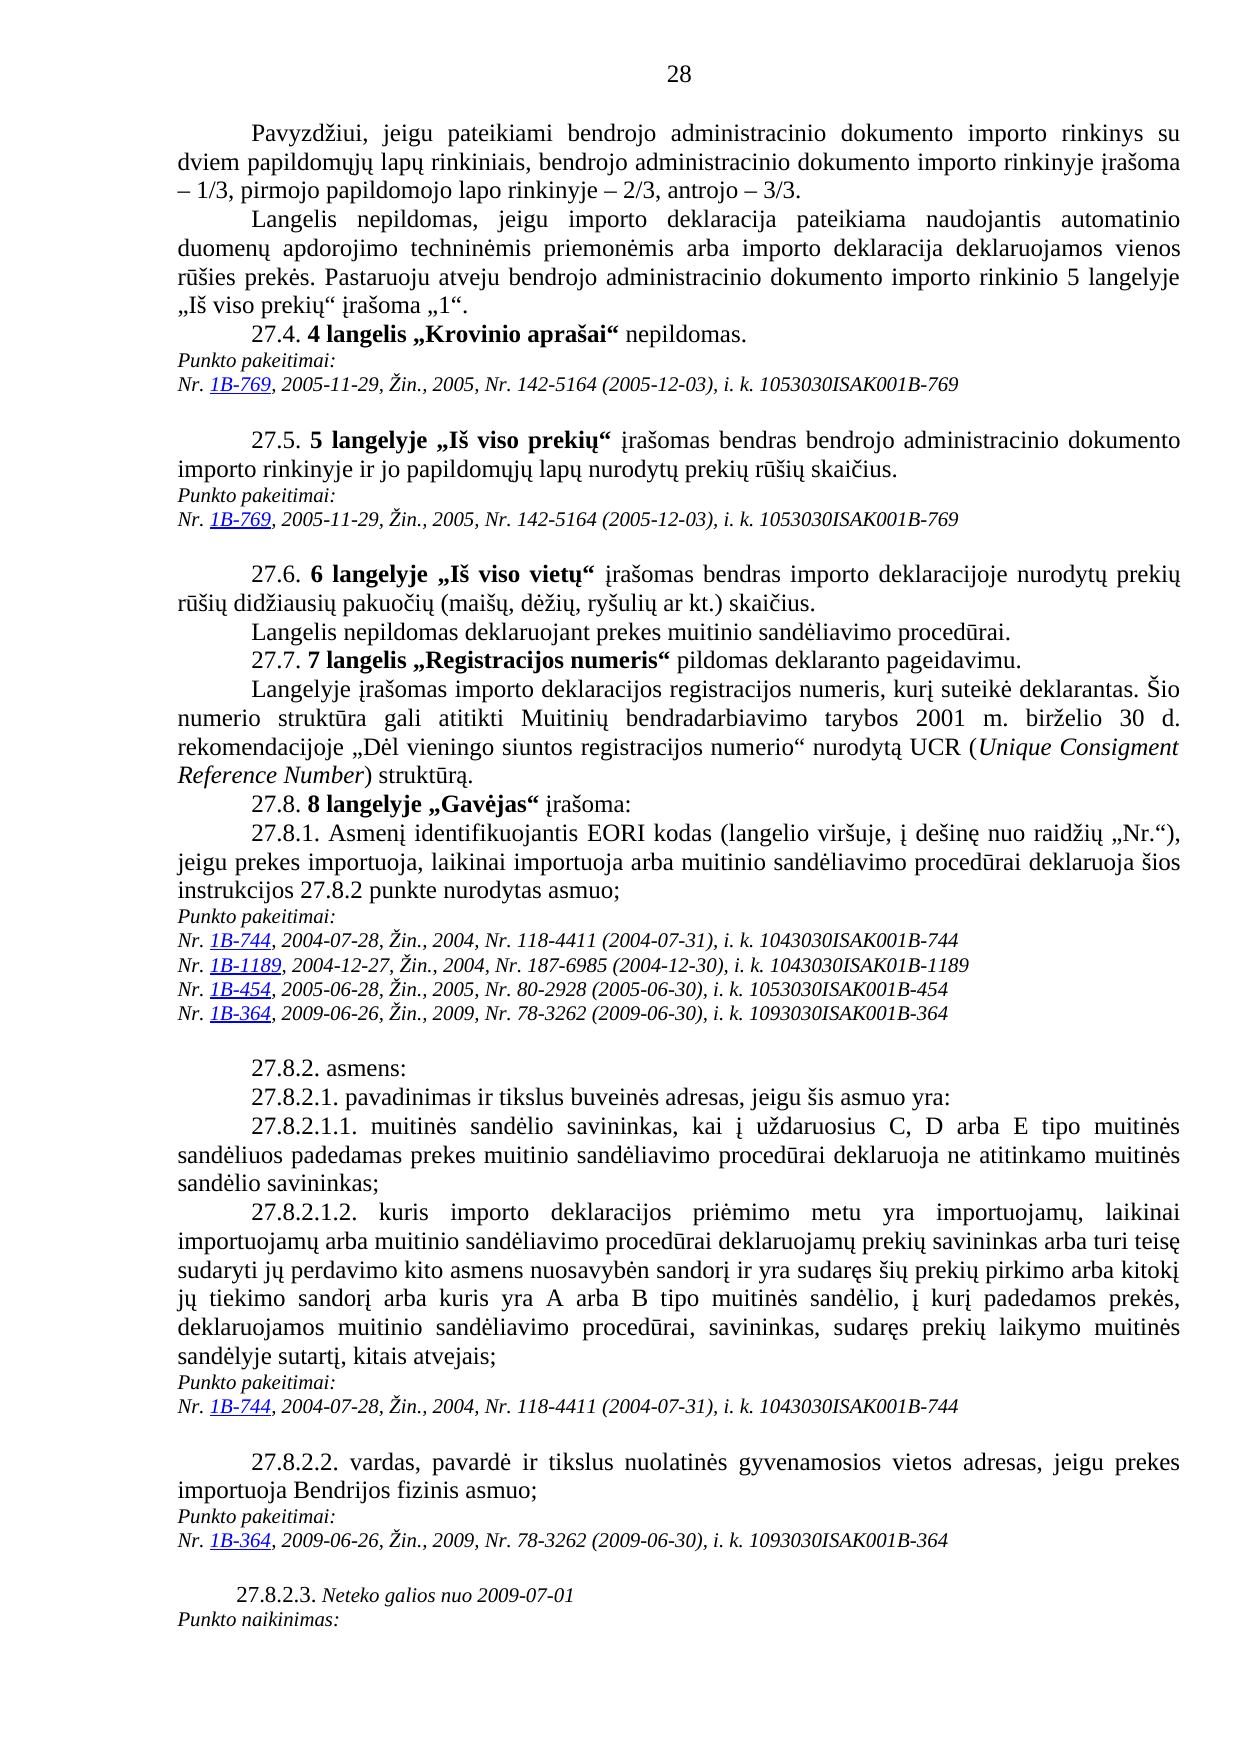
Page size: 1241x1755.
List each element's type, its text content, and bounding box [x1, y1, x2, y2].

text 27.8.1. Asmenį identifikuojantis EORI kodas (langelio viršuje, į dešinę nuo raidžių „Nr.“), jeigu prekes importuoja, laikinai importuoja arba muitinio sandėliavimo procedūrai deklaruoja šios instrukcijos 27.8.2 punkte nurodytas asmuo; [177, 818, 1181, 904]
text 27.8.2.3. Neteko galios nuo 2009-07-01 [177, 1581, 1181, 1607]
text Punkto pakeitimai: [177, 1370, 1181, 1394]
text Nr. 1B-744, 2004-07-28, Žin., 2004, Nr. 118-4411 (2004-07-31), i. k. 1043030ISAK001B-744 [177, 928, 1181, 952]
text Punkto pakeitimai: [177, 348, 1181, 372]
text 27.8.2. asmens: [177, 1053, 1181, 1082]
text 27.5. 5 langelyje „Iš viso prekių“ įrašomas bendras bendrojo administracinio dokumento importo rinkinyje ir jo papildomųjų lapų nurodytų prekių rūšių skaičius. [177, 425, 1181, 482]
text Nr. 1B-769, 2005-11-29, Žin., 2005, Nr. 142-5164 (2005-12-03), i. k. 1053030ISAK001B-769 [177, 372, 1181, 396]
text Nr. 1B-1189, 2004-12-27, Žin., 2004, Nr. 187-6985 (2004-12-30), i. k. 1043030ISAK01B-1189 [177, 952, 1181, 977]
text Punkto pakeitimai: [177, 1504, 1181, 1528]
text Pavyzdžiui, jeigu pateikiami bendrojo administracinio dokumento importo rinkinys su dviem papildomųjų lapų rinkiniais, bendrojo administracinio dokumento importo rinkinyje įrašoma – 1/3, pirmojo papildomojo lapo rinkinyje – 2/3, antrojo – 3/3. [177, 118, 1181, 204]
text Langelyje įrašomas importo deklaracijos registracijos numeris, kurį suteikė deklarantas. Šio numerio struktūra gali atitikti Muitinių bendradarbiavimo tarybos 2001 m. birželio 30 d. rekomendacijoje „Dėl vieningo siuntos registracijos numerio“ nurodytą UCR (Unique Consigment Reference Number) struktūrą. [177, 674, 1181, 789]
text Nr. 1B-454, 2005-06-28, Žin., 2005, Nr. 80-2928 (2005-06-30), i. k. 1053030ISAK001B-454 [177, 977, 1181, 1001]
text 27.6. 6 langelyje „Iš viso vietų“ įrašomas bendras importo deklaracijoje nurodytų prekių rūšių didžiausių pakuočių (maišų, dėžių, ryšulių ar kt.) skaičius. [177, 559, 1181, 617]
text Punkto pakeitimai: [177, 482, 1181, 507]
text 27.7. 7 langelis „Registracijos numeris“ pildomas deklaranto pageidavimu. [177, 646, 1181, 674]
text Langelis nepildomas deklaruojant prekes muitinio sandėliavimo procedūrai. [177, 617, 1181, 646]
text 27.8.2.2. vardas, pavardė ir tikslus nuolatinės gyvenamosios vietos adresas, jeigu prekes importuoja Bendrijos fizinis asmuo; [177, 1447, 1181, 1504]
text 27.8.2.1.1. muitinės sandėlio savininkas, kai į uždaruosius C, D arba E tipo muitinės sandėliuos padedamas prekes muitinio sandėliavimo procedūrai deklaruoja ne atitinkamo muitinės sandėlio savininkas; [177, 1111, 1181, 1197]
text Nr. 1B-744, 2004-07-28, Žin., 2004, Nr. 118-4411 (2004-07-31), i. k. 1043030ISAK001B-744 [177, 1394, 1181, 1418]
text Punkto pakeitimai: [177, 904, 1181, 928]
text 27.4. 4 langelis „Krovinio aprašai“ nepildomas. [177, 319, 1181, 348]
text Nr. 1B-364, 2009-06-26, Žin., 2009, Nr. 78-3262 (2009-06-30), i. k. 1093030ISAK001B-364 [177, 1001, 1181, 1025]
text 27.8.2.1. pavadinimas ir tikslus buveinės adresas, jeigu šis asmuo yra: [177, 1082, 1181, 1111]
text Punkto naikinimas: [177, 1607, 1181, 1631]
text Nr. 1B-769, 2005-11-29, Žin., 2005, Nr. 142-5164 (2005-12-03), i. k. 1053030ISAK001B-769 [177, 507, 1181, 531]
text 27.8.2.1.2. kuris importo deklaracijos priėmimo metu yra importuojamų, laikinai importuojamų arba muitinio sandėliavimo procedūrai deklaruojamų prekių savininkas arba turi teisę sudaryti jų perdavimo kito asmens nuosavybėn sandorį ir yra sudaręs šių prekių pirkimo arba kitokį jų tiekimo sandorį arba kuris yra A arba B tipo muitinės sandėlio, į kurį padedamos prekės, deklaruojamos muitinio sandėliavimo procedūrai, savininkas, sudaręs prekių laikymo muitinės sandėlyje sutartį, kitais atvejais; [177, 1197, 1181, 1370]
text Langelis nepildomas, jeigu importo deklaracija pateikiama naudojantis automatinio duomenų apdorojimo techninėmis priemonėmis arba importo deklaracija deklaruojamos vienos rūšies prekės. Pastaruoju atveju bendrojo administracinio dokumento importo rinkinio 5 langelyje „Iš viso prekių“ įrašoma „1“. [177, 204, 1181, 319]
text 27.8. 8 langelyje „Gavėjas“ įrašoma: [177, 789, 1181, 818]
text Nr. 1B-364, 2009-06-26, Žin., 2009, Nr. 78-3262 (2009-06-30), i. k. 1093030ISAK001B-364 [177, 1528, 1181, 1552]
